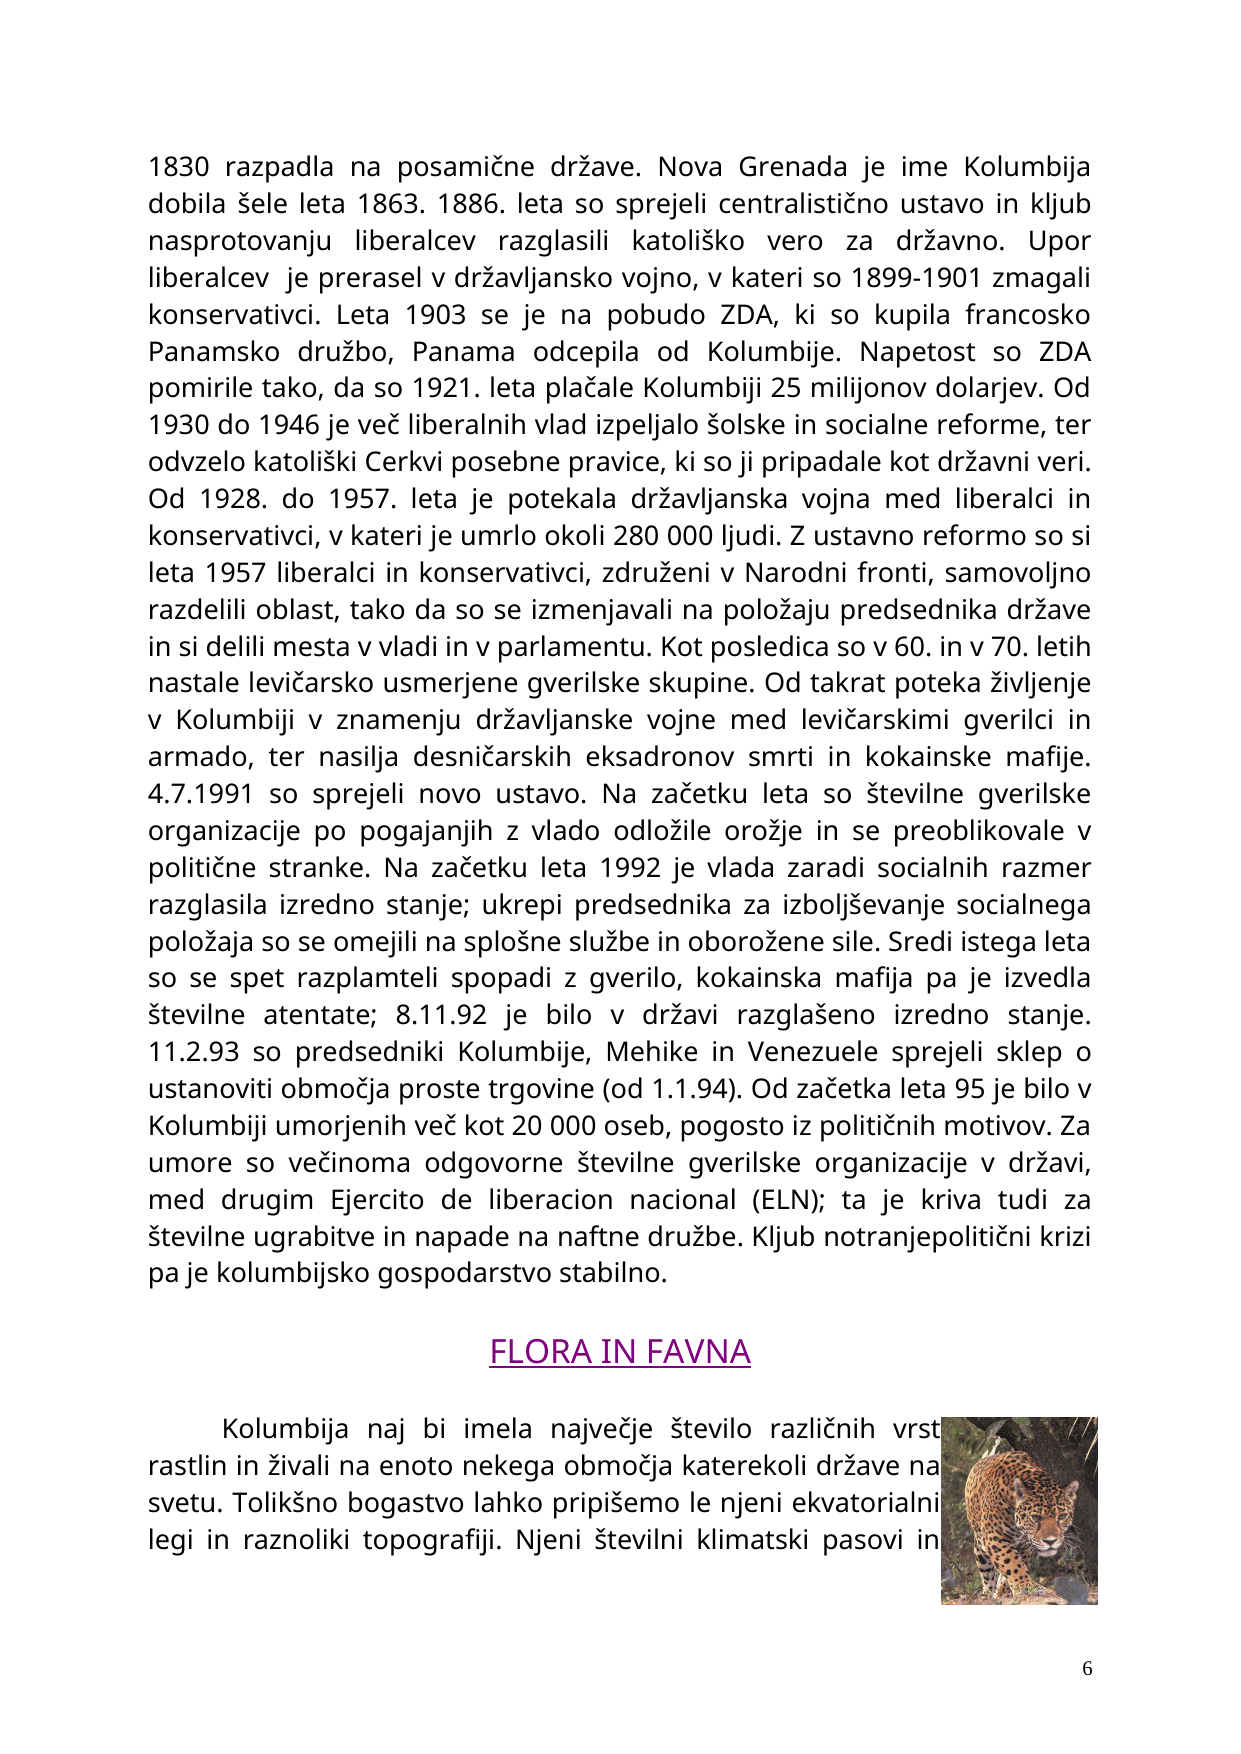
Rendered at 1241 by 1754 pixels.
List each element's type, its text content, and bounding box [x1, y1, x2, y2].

text 1830 razpadla na posamične države. Nova Grenada je ime Kolumbija dobila šele leta 1863. 1886. leta so sprejeli centralistično ustavo in kljub nasprotovanju liberalcev razglasili katoliško vero za državno. Upor liberalcev je prerasel v državljansko vojno, v kateri so 1899-1901 zmagali konservativci. Leta 1903 se je na pobudo ZDA, ki so kupila francosko Panamsko družbo, Panama odcepila od Kolumbije. Napetost so ZDA pomirile tako, da so 1921. leta plačale Kolumbiji 25 milijonov dolarjev. Od 1930 do 1946 je več liberalnih vlad izpeljalo šolske in socialne reforme, ter odvzelo katoliški Cerkvi posebne pravice, ki so ji pripadale kot državni veri. Od 1928. do 1957. leta je potekala državljanska vojna med liberalci in konservativci, v kateri je umrlo okoli 280 000 ljudi. Z ustavno reformo so si leta 1957 liberalci in konservativci, združeni v Narodni fronti, samovoljno razdelili oblast, tako da so se izmenjavali na položaju predsednika države in si delili mesta v vladi in v parlamentu. Kot posledica so v 60. in v 70. letih nastale levičarsko usmerjene gverilske skupine. Od takrat poteka življenje v Kolumbiji v znamenju državljanske vojne med levičarskimi gverilci in armado, ter nasilja desničarskih eksadronov smrti in kokainske mafije. 4.7.1991 so sprejeli novo ustavo. Na začetku leta so številne gverilske organizacije po pogajanjih z vlado odložile orožje in se preoblikovale v politične stranke. Na začetku leta 1992 je vlada zaradi socialnih razmer razglasila izredno stanje; ukrepi predsednika za izboljševanje socialnega položaja so se omejili na splošne službe in oborožene sile. Sredi istega leta so se spet razplamteli spopadi z gverilo, kokainska mafija pa je izvedla številne atentate; 8.11.92 je bilo v državi razglašeno izredno stanje. 11.2.93 so predsedniki Kolumbije, Mehike in Venezuele sprejeli sklep o ustanoviti območja proste trgovine (od 1.1.94). Od začetka leta 95 je bilo v Kolumbiji umorjenih več kot 20 000 oseb, pogosto iz političnih motivov. Za umore so večinoma odgovorne številne gverilske organizacije v državi, med drugim Ejercito de liberacion nacional (ELN); ta je kriva tudi za številne ugrabitve in napade na naftne družbe. Kljub notranjepolitični krizi pa je kolumbijsko gospodarstvo stabilno. [148, 148, 1093, 1291]
text Kolumbija naj bi imela največje število različnih vrst rastlin in živali na enoto nekega območja katerekoli države na svetu. Tolikšno bogastvo lahko pripišemo le njeni ekvatorialni legi in raznoliki topografiji. Njeni številni klimatski pasovi in [148, 1410, 1093, 1557]
picture [941, 1417, 1098, 1605]
subtitle FLORA IN FAVNA [148, 1328, 1093, 1373]
